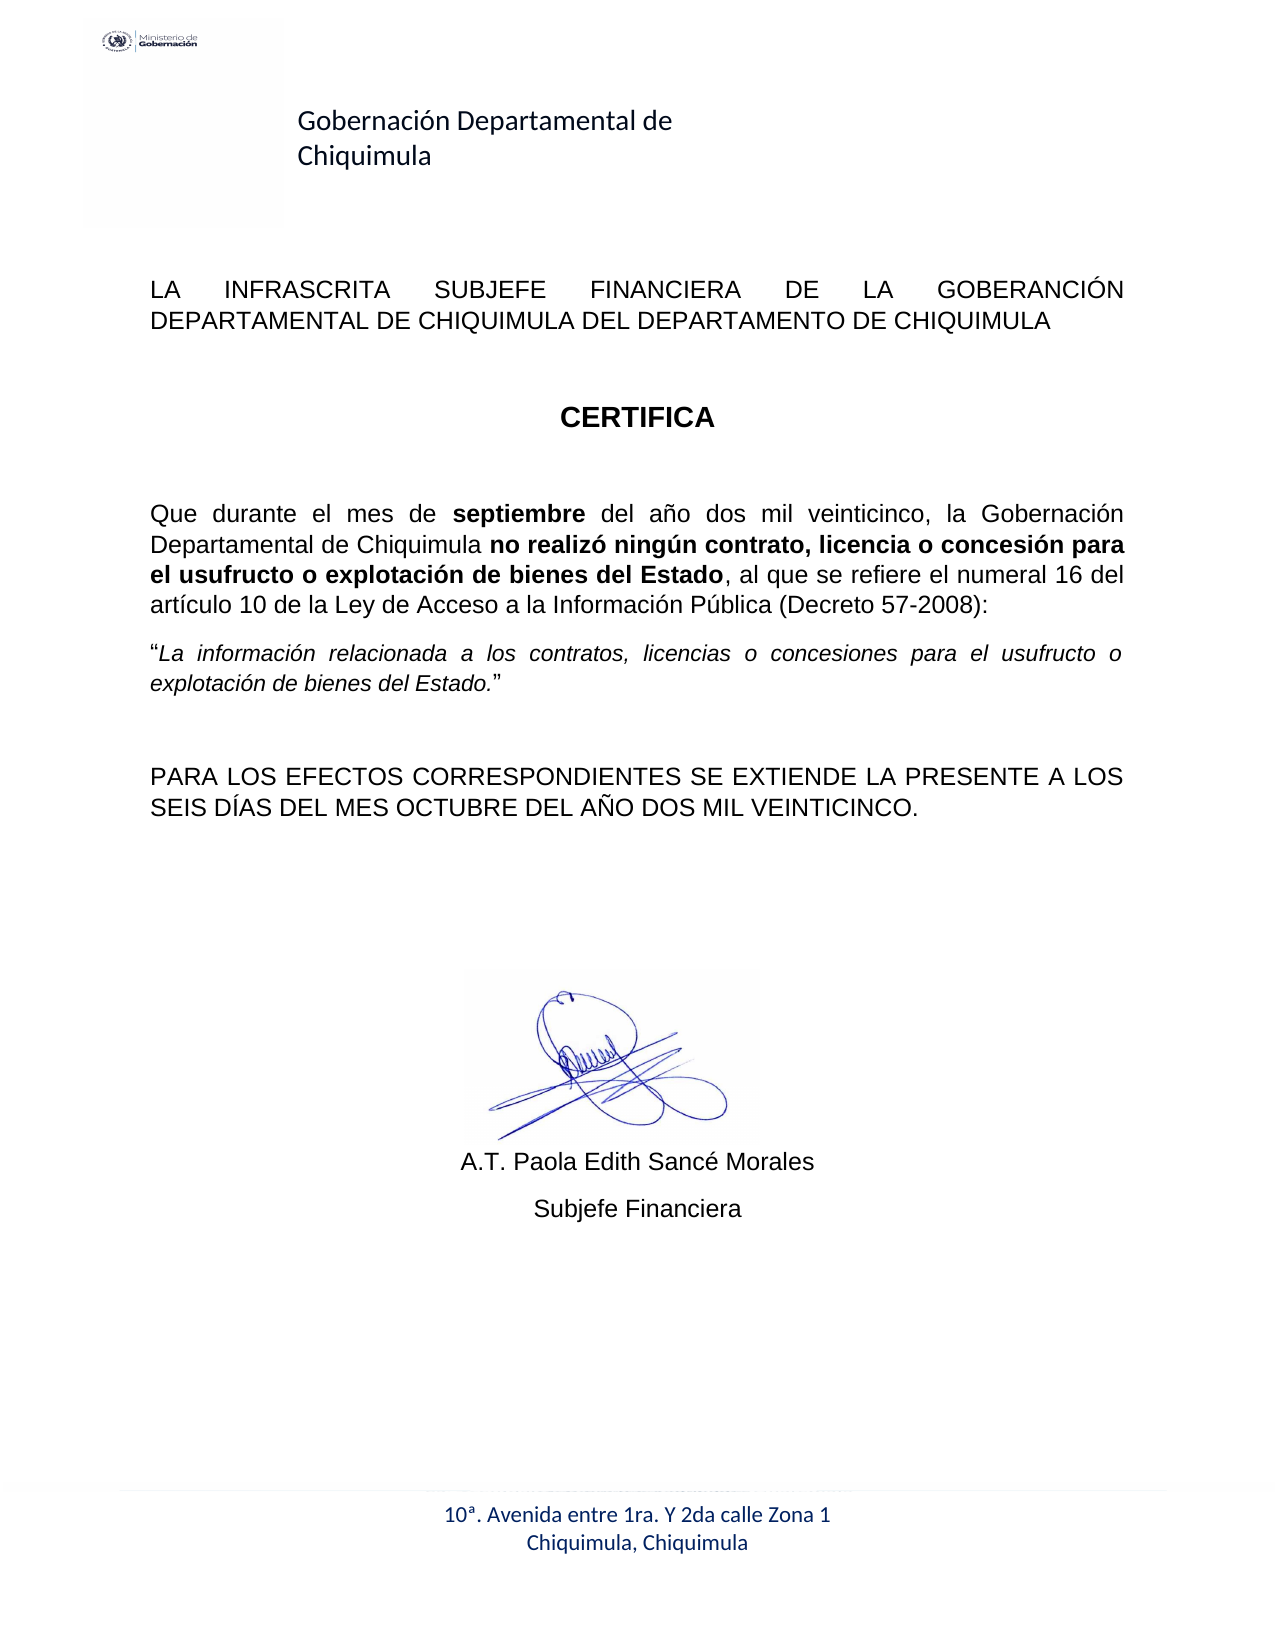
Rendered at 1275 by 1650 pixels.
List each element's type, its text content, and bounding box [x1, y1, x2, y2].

text “La información relacionada a los contratos, licencias o concesiones para el usufructo o explotación de bienes del Estado.” [150, 638, 1125, 697]
text A.T. Paola Edith Sancé Morales [150, 980, 1125, 1175]
text CERTIFICA [150, 400, 1125, 433]
text LA INFRASCRITA SUBJEFE FINANCIERA DE LA GOBERANCIÓN DEPARTAMENTAL DE CHIQUIMULA DEL DEPARTAMENTO DE CHIQUIMULA [150, 275, 1125, 334]
text Que durante el mes de septiembre del año dos mil veinticinco, la Gobernación Departamental de Chiquimula no realizó ningún contrato, licencia o concesión para el usufructo o explotación de bienes del Estado, al que se refiere el numeral 16 del artículo 10 de la Ley de Acceso a la Información Pública (Decreto 57-2008): [150, 499, 1125, 619]
text PARA LOS EFECTOS CORRESPONDIENTES SE EXTIENDE LA PRESENTE A LOS SEIS DÍAS DEL MES OCTUBRE DEL AÑO DOS MIL VEINTICINCO. [150, 762, 1125, 821]
text Subjefe Financiera [150, 1193, 1125, 1222]
